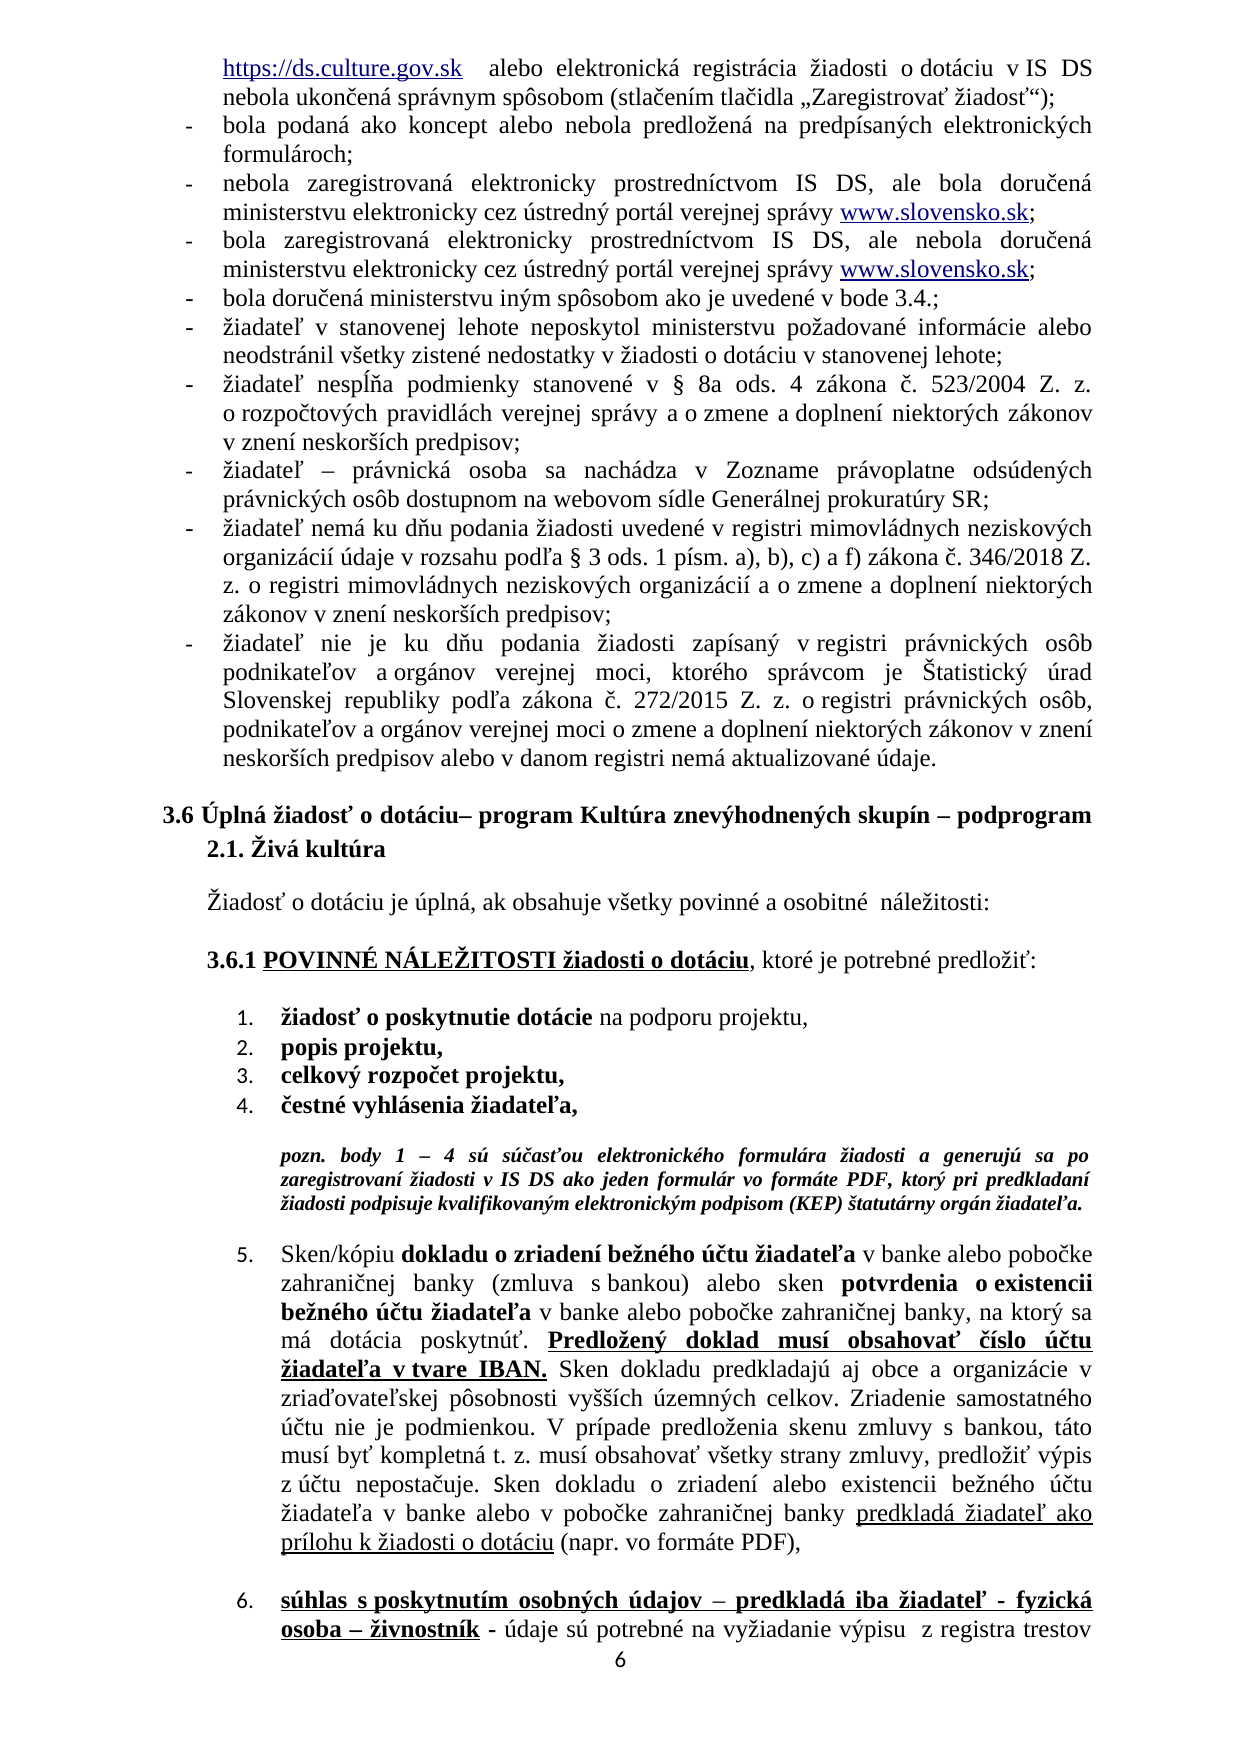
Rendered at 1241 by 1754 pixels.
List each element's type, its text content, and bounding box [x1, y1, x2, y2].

list bola zaregistrovaná elektronicky prostredníctvom IS DS, ale nebola doručená ministerstvu elektronicky cez ústredný portál verejnej správy www.slovensko.sk; [185, 226, 1093, 283]
text Žiadosť o dotáciu je úplná, ak obsahuje všetky povinné a osobitné náležitosti: [207, 887, 1093, 916]
text 3.6 Úplná žiadosť o dotáciu– program Kultúra znevýhodnených skupín – podprogram 2.1. Živá kultúra [162, 801, 1093, 862]
text 3.6.1 POVINNÉ NÁLEŽITOSTI žiadosti o dotáciu, ktoré je potrebné predložiť: [207, 945, 1093, 974]
list Sken/kópiu dokladu o zriadení bežného účtu žiadateľa v banke alebo pobočke zahraničnej banky (zmluva s bankou) alebo sken potvrdenia o existencii bežného účtu žiadateľa v banke alebo pobočke zahraničnej banky, na ktorý sa má dotácia poskytnúť. Predložený doklad musí obsahovať číslo účtu žiadateľa v tvare IBAN. Sken dokladu predkladajú aj obce a organizácie v zriaďovateľskej pôsobnosti vyšších územných celkov. Zriadenie samostatného účtu nie je podmienkou. V prípade predloženia skenu zmluvy s bankou, táto musí byť kompletná t. z. musí obsahovať všetky strany zmluvy, predložiť výpis z účtu nepostačuje. Sken dokladu o zriadení alebo existencii bežného účtu žiadateľa v banke alebo v pobočke zahraničnej banky predkladá žiadateľ ako prílohu k žiadosti o dotáciu (napr. vo formáte PDF), [236, 1239, 1093, 1556]
list súhlas s poskytnutím osobných údajov – predkladá iba žiadateľ - fyzická osoba – živnostník - údaje sú potrebné na vyžiadanie výpisu z registra trestov [236, 1585, 1093, 1642]
list žiadateľ nemá ku dňu podania žiadosti uvedené v registri mimovládnych neziskových organizácií údaje v rozsahu podľa § 3 ods. 1 písm. a), b), c) a f) zákona č. 346/2018 Z. z. o registri mimovládnych neziskových organizácií a o zmene a doplnení niektorých zákonov v znení neskorších predpisov; [185, 513, 1093, 628]
list čestné vyhlásenia žiadateľa, [236, 1090, 1093, 1119]
list https://ds.culture.gov.sk alebo elektronická registrácia žiadosti o dotáciu v IS DS nebola ukončená správnym spôsobom (stlačením tlačidla „Zaregistrovať žiadosť“); [185, 53, 1093, 111]
list žiadosť o poskytnutie dotácie na podporu projektu, [236, 1002, 1093, 1032]
list bola doručená ministerstvu iným spôsobom ako je uvedené v bode 3.4.; [185, 283, 1093, 312]
list celkový rozpočet projektu, [236, 1061, 1093, 1090]
list žiadateľ v stanovenej lehote neposkytol ministerstvu požadované informácie alebo neodstránil všetky zistené nedostatky v žiadosti o dotáciu v stanovenej lehote; [185, 312, 1093, 369]
list žiadateľ – právnická osoba sa nachádza v Zozname právoplatne odsúdených právnických osôb dostupnom na webovom sídle Generálnej prokuratúry SR; [185, 456, 1093, 513]
list popis projektu, [236, 1032, 1093, 1061]
text pozn. body 1 – 4 sú súčasťou elektronického formulára žiadosti a generujú sa po zaregistrovaní žiadosti v IS DS ako jeden formulár vo formáte PDF, ktorý pri predkladaní žiadosti podpisuje kvalifikovaným elektronickým podpisom (KEP) štatutárny orgán žiadateľa. [281, 1143, 1093, 1215]
list bola podaná ako koncept alebo nebola predložená na predpísaných elektronických formulároch; [185, 111, 1093, 168]
list žiadateľ nie je ku dňu podania žiadosti zapísaný v registri právnických osôb podnikateľov a orgánov verejnej moci, ktorého správcom je Štatistický úrad Slovenskej republiky podľa zákona č. 272/2015 Z. z. o registri právnických osôb, podnikateľov a orgánov verejnej moci o zmene a doplnení niektorých zákonov v znení neskorších predpisov alebo v danom registri nemá aktualizované údaje. [185, 628, 1093, 772]
list žiadateľ nespĺňa podmienky stanovené v § 8a ods. 4 zákona č. 523/2004 Z. z. o rozpočtových pravidlách verejnej správy a o zmene a doplnení niektorých zákonov v znení neskorších predpisov; [185, 369, 1093, 456]
list nebola zaregistrovaná elektronicky prostredníctvom IS DS, ale bola doručená ministerstvu elektronicky cez ústredný portál verejnej správy www.slovensko.sk; [185, 168, 1093, 226]
